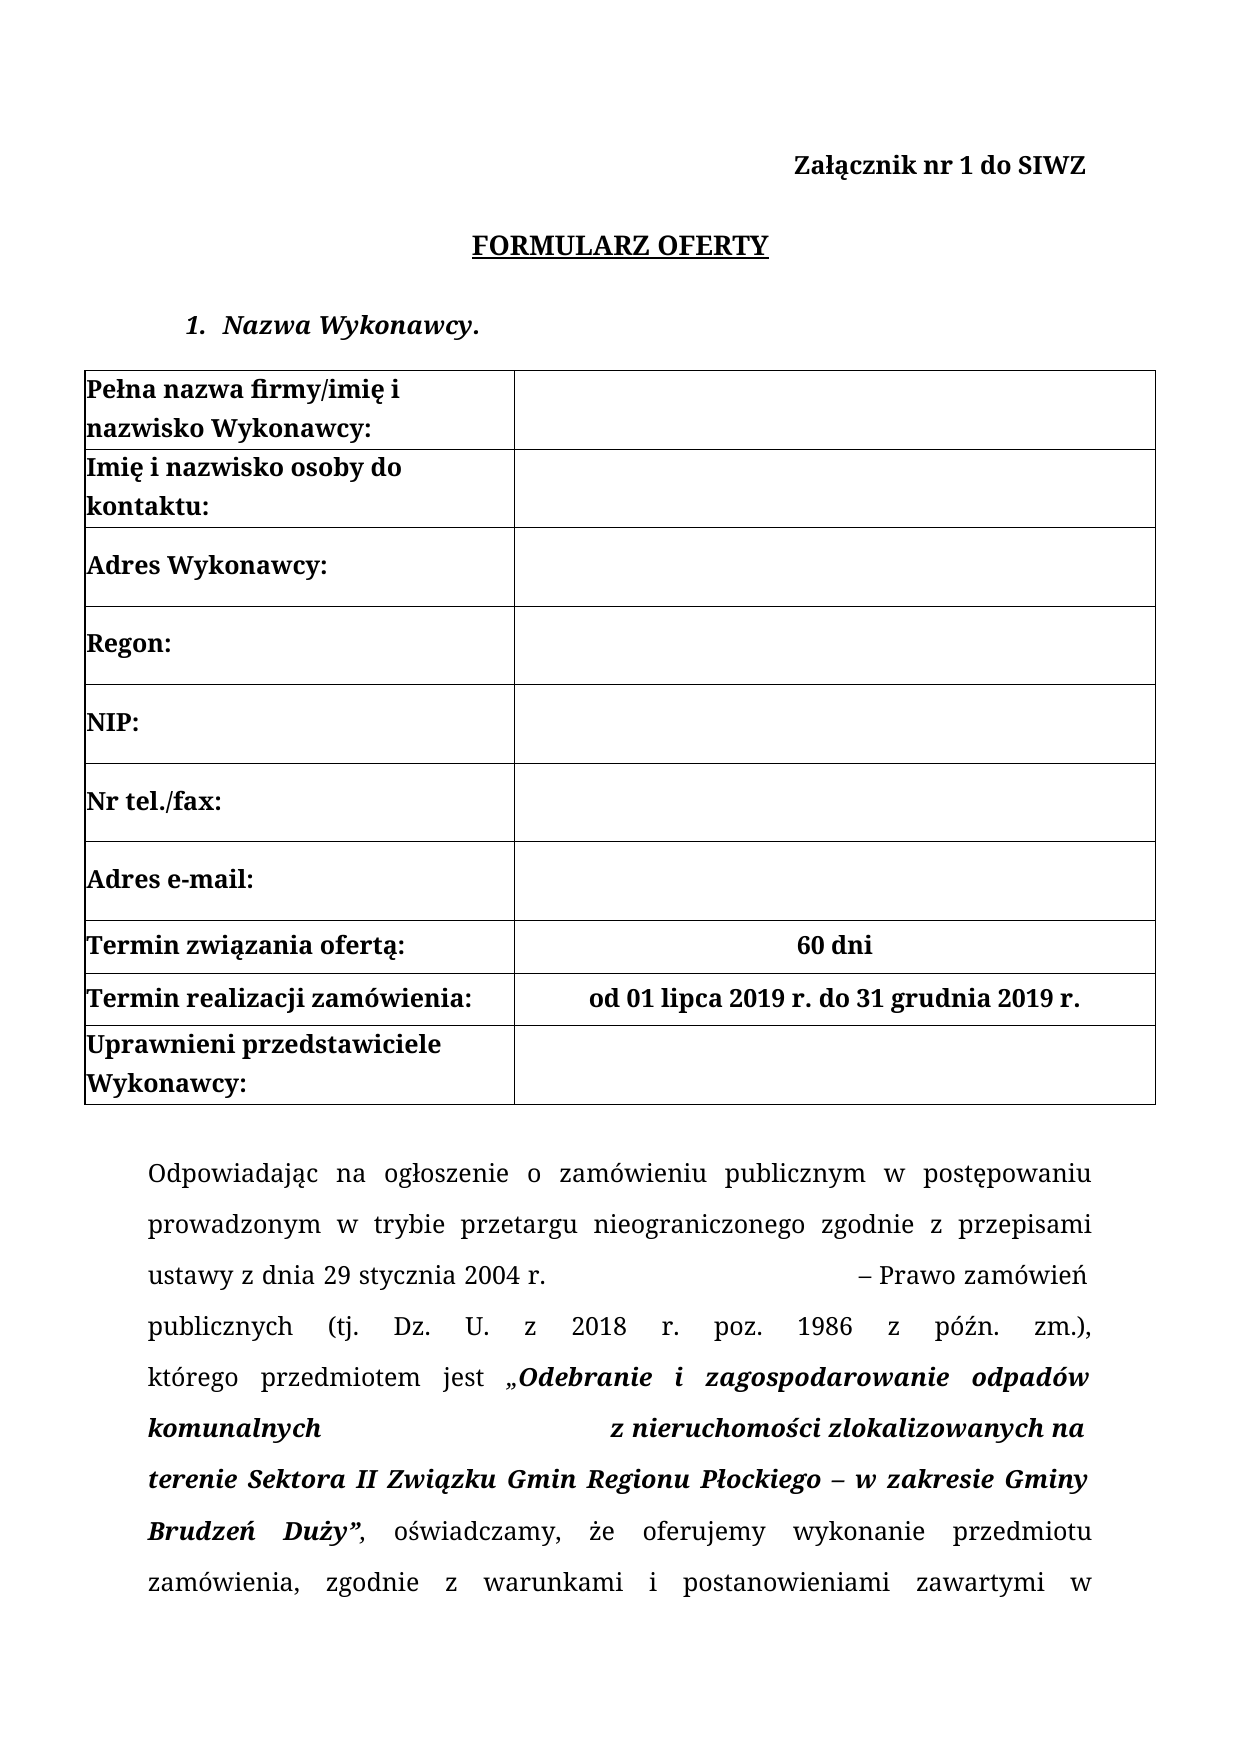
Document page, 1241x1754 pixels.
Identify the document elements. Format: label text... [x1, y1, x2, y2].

table_cell Imię i nazwisko osoby do kontaktu: [86, 450, 514, 527]
table_cell [515, 607, 1155, 684]
table_cell Termin realizacji zamówienia: [86, 974, 514, 1025]
table_cell NIP: [86, 685, 514, 763]
table_cell Termin związania ofertą: [86, 921, 514, 972]
table_cell [515, 450, 1155, 527]
table_cell [515, 764, 1155, 841]
table_cell 60 dni [515, 921, 1155, 972]
table_cell Adres e-mail: [86, 842, 514, 920]
table_cell Uprawnieni przedstawiciele Wykonawcy: [86, 1026, 514, 1104]
list Nazwa Wykonawcy. [185, 307, 1093, 342]
table_cell [515, 1026, 1155, 1104]
text FORMULARZ OFERTY [148, 226, 1093, 263]
table_header [515, 371, 1155, 448]
table_cell od 01 lipca 2019 r. do 31 grudnia 2019 r. [515, 974, 1155, 1025]
table_header Pełna nazwa firmy/imię i nazwisko Wykonawcy: [86, 371, 514, 448]
table_cell Adres Wykonawcy: [86, 528, 514, 606]
table_cell [515, 528, 1155, 606]
table_cell [515, 685, 1155, 763]
text Załącznik nr 1 do SIWZ [148, 148, 1093, 182]
table_cell Nr tel./fax: [86, 764, 514, 841]
text Odpowiadając na ogłoszenie o zamówieniu publicznym w postępowaniu prowadzonym w trybie przetargu nieograniczonego zgodnie z przepisami ustawy z dnia 29 stycznia 2004 r. – Prawo zamówień publicznych (tj. Dz. U. z 2018 r. poz. 1986 z późn. zm.), którego przedmiotem jest „Odebranie i zagospodarowanie odpadów komunalnych z nieruchomości zlokalizowanych na terenie Sektora II Związku Gmin Regionu Płockiego – w zakresie Gminy Brudzeń Duży”, oświadczamy, że oferujemy wykonanie przedmiotu zamówienia, zgodnie z warunkami i postanowieniami zawartymi w [148, 1156, 1093, 1598]
table_cell [515, 842, 1155, 920]
table_cell Regon: [86, 607, 514, 684]
